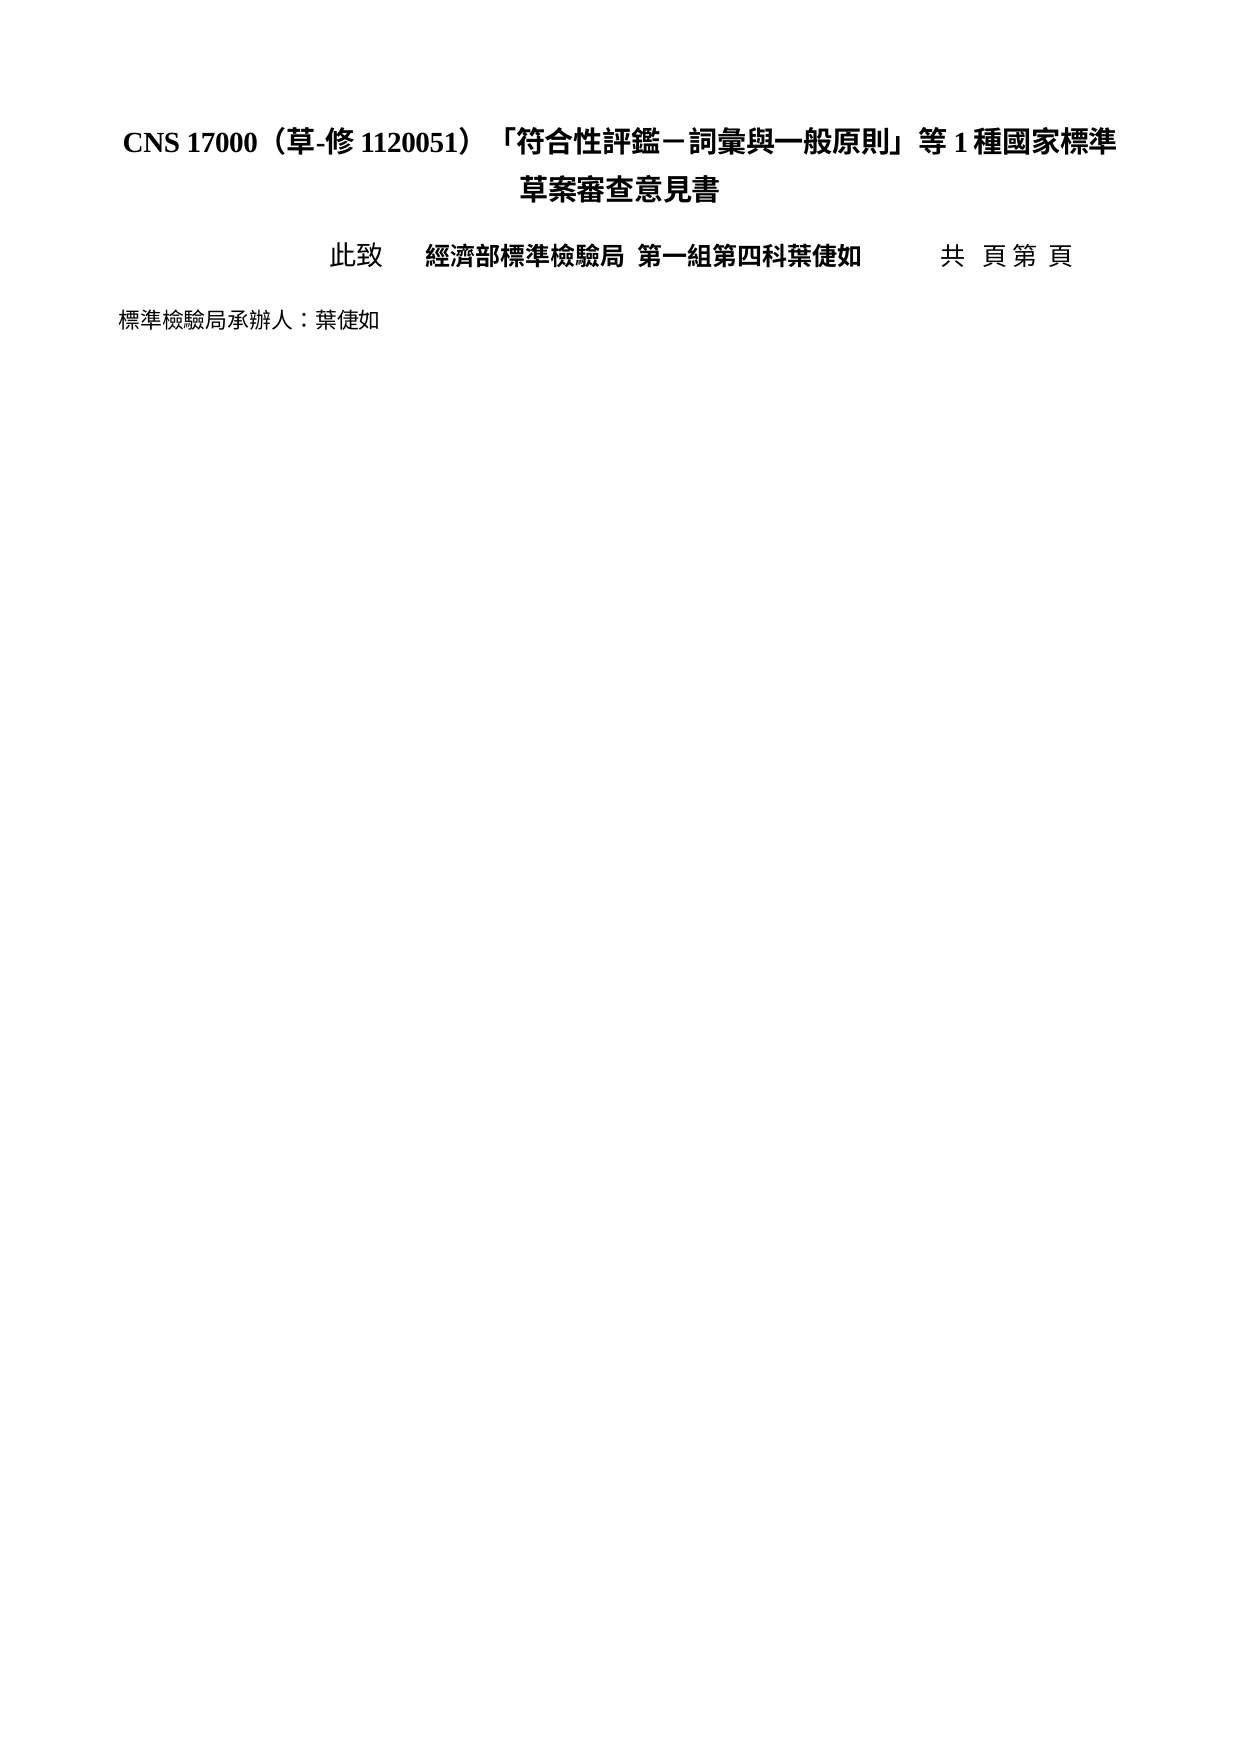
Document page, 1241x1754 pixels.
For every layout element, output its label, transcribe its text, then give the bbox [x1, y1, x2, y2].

text 標準檢驗局承辦人：葉倢如 [118, 303, 1122, 335]
